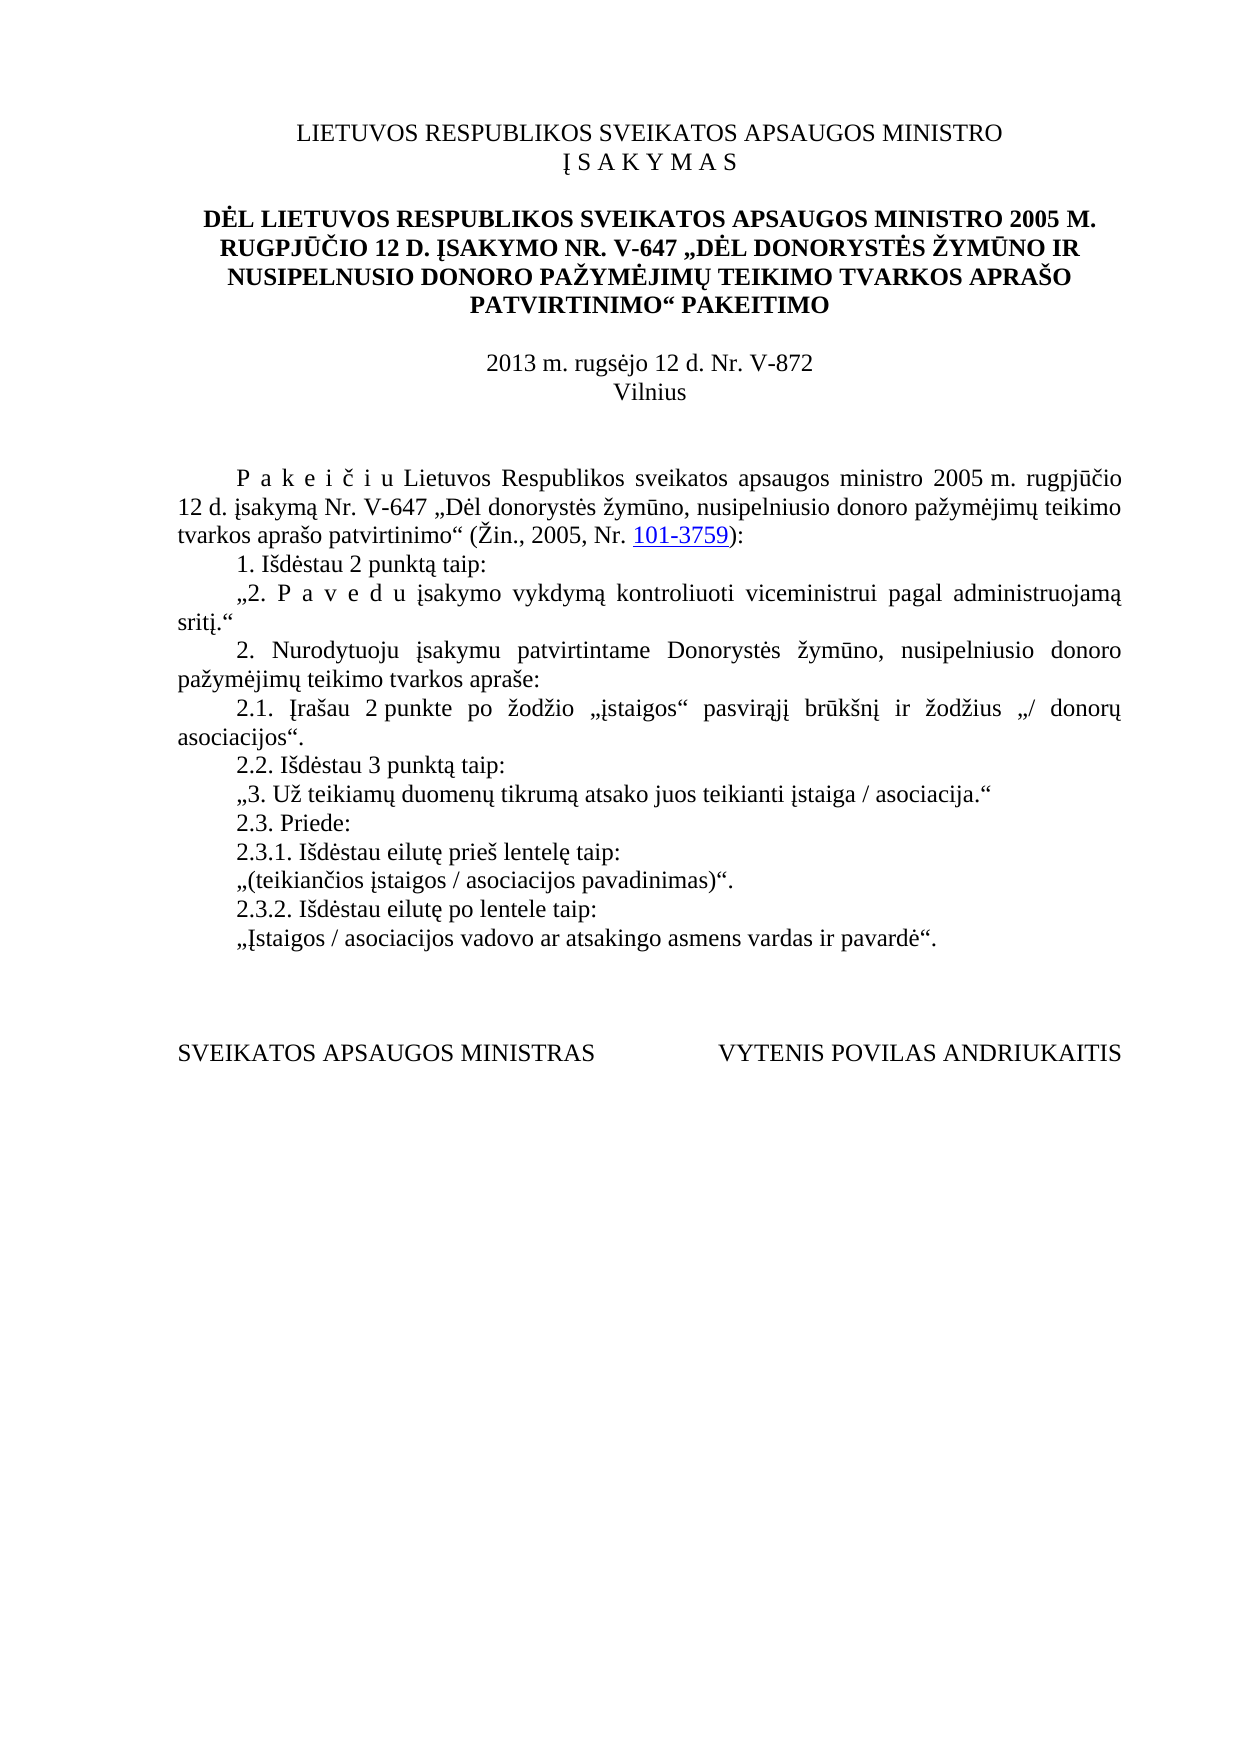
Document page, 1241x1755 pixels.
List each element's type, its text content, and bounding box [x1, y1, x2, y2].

text DĖL LIETUVOS RESPUBLIKOS SVEIKATOS APSAUGOS MINISTRO 2005 M. RUGPJŪČIO 12 D. ĮSAKYMO Nr. V-647 „DĖL DONORYSTĖS ŽYMŪNO IR NUSIPELNUSIO DONORO PAŽYMĖJIMŲ TEIKIMO TVARKOS APRAŠO PATVIRTINIMO“ PAKEITIMO [177, 204, 1122, 319]
text SVEIKATOS APSAUGOS MINISTRAS VYTENIS POVILAS ANDRIUKAITIS [177, 1038, 1122, 1067]
text Vilnius [177, 377, 1122, 406]
text 2.1. Įrašau 2 punkte po žodžio „įstaigos“ pasvirąjį brūkšnį ir žodžius „/ donorų asociacijos“. [177, 693, 1122, 751]
text LIETUVOS RESPUBLIKOS SVEIKATOS APSAUGOS MINISTRO [177, 118, 1122, 147]
text „Įstaigos / asociacijos vadovo ar atsakingo asmens vardas ir pavardė“. [177, 923, 1122, 952]
text 2.3.1. Išdėstau eilutę prieš lentelę taip: [177, 837, 1122, 866]
text P a k e i č i u Lietuvos Respublikos sveikatos apsaugos ministro 2005 m. rugpjūčio 12 d. įsakymą Nr. V-647 „Dėl donorystės žymūno, nusipelniusio donoro pažymėjimų teikimo tvarkos aprašo patvirtinimo“ (Žin., 2005, Nr. 101-3759): [177, 463, 1122, 549]
text „3. Už teikiamų duomenų tikrumą atsako juos teikianti įstaiga / asociacija.“ [177, 779, 1122, 808]
text 2.3.2. Išdėstau eilutę po lentele taip: [177, 894, 1122, 923]
text „(teikiančios įstaigos / asociacijos pavadinimas)“. [177, 866, 1122, 894]
text 2.3. priede: [177, 808, 1122, 837]
text 2. Nurodytuoju įsakymu patvirtintame Donorystės žymūno, nusipelniusio donoro pažymėjimų teikimo tvarkos apraše: [177, 636, 1122, 693]
text 1. Išdėstau 2 punktą taip: [177, 549, 1122, 578]
text „2. P a v e d u įsakymo vykdymą kontroliuoti viceministrui pagal administruojamą sritį.“ [177, 578, 1122, 636]
text 2013 m. rugsėjo 12 d. Nr. V-872 [177, 348, 1122, 377]
text 2.2. Išdėstau 3 punktą taip: [177, 751, 1122, 779]
text Į S A K Y M A S [177, 147, 1122, 176]
